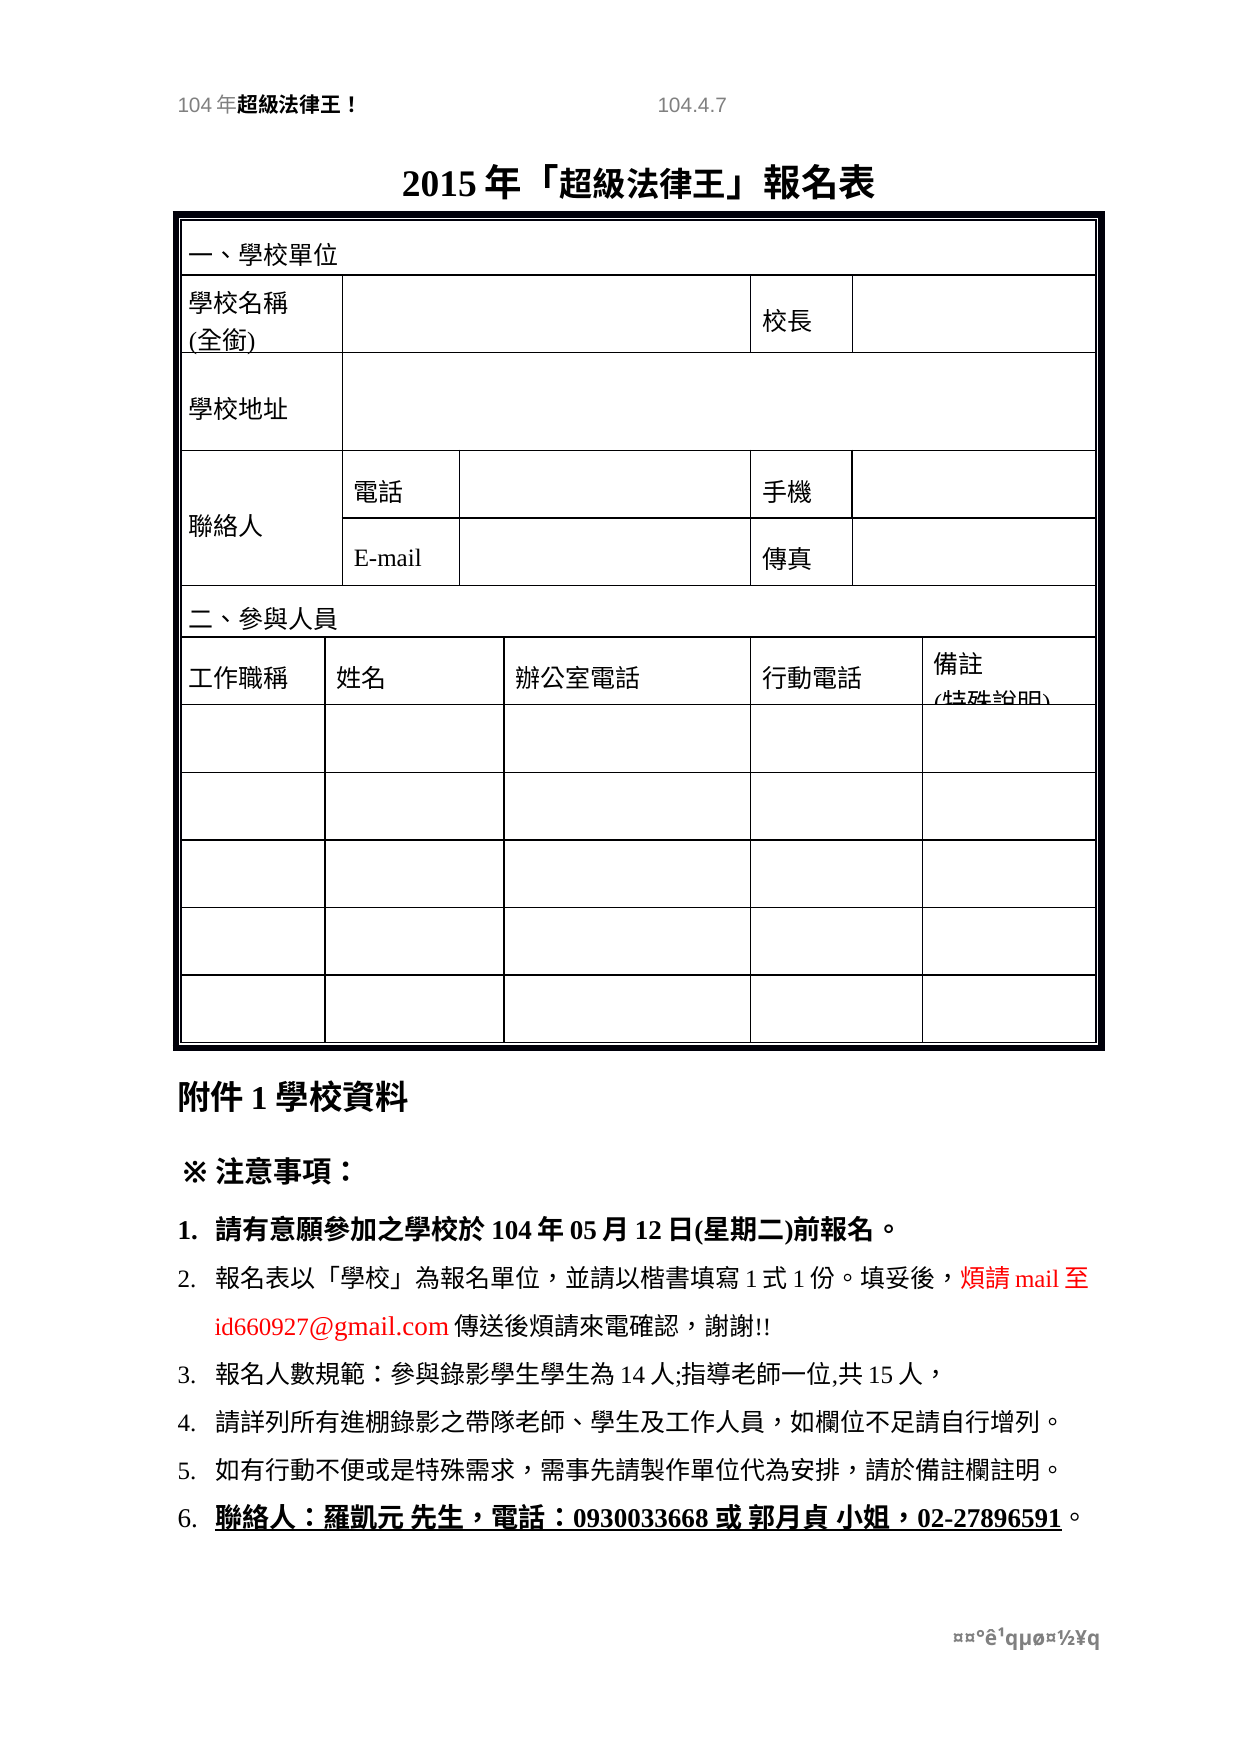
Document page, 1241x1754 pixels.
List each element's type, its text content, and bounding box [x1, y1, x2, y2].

table_cell [326, 908, 503, 974]
list 報名人數規範：參與錄影學生學生為14人;指導老師一位,共15人， [177, 1345, 1100, 1393]
list 如有行動不便或是特殊需求，需事先請製作單位代為安排，請於備註欄註明。 [177, 1441, 1100, 1489]
table_cell [326, 976, 503, 1042]
table_cell [751, 976, 922, 1042]
table_cell 校長 [751, 276, 852, 351]
table_cell [923, 841, 1095, 907]
table_cell [460, 519, 750, 585]
table_cell [505, 976, 750, 1042]
table_cell 姓名 [326, 638, 503, 704]
table_cell [182, 773, 324, 839]
table_cell [923, 773, 1095, 839]
table_cell [343, 353, 1095, 449]
table_cell [182, 908, 324, 974]
table_cell [326, 773, 503, 839]
table_cell [751, 705, 922, 771]
table_cell [923, 976, 1095, 1042]
list 請詳列所有進棚錄影之帶隊老師、學生及工作人員，如欄位不足請自行增列。 [177, 1393, 1100, 1441]
table_cell 電話 [343, 451, 459, 517]
text 附件1 學校資料 [177, 1051, 1100, 1126]
table_cell [751, 841, 922, 907]
table_cell [182, 976, 324, 1042]
table_cell 辦公室電話 [505, 638, 750, 704]
table_cell 學校地址 [182, 353, 342, 449]
table_cell 學校名稱 (全銜) [182, 276, 342, 351]
table_cell [326, 841, 503, 907]
table_cell [751, 908, 922, 974]
table_cell [505, 841, 750, 907]
table_cell 工作職稱 [182, 638, 324, 704]
list 請有意願參加之學校於104年05月12日(星期二)前報名。 [177, 1201, 1100, 1249]
table_cell E-mail [343, 519, 459, 585]
table_header 一、學校單位 [182, 221, 1095, 274]
table_cell 手機 [751, 451, 851, 517]
table_cell 備註 (特殊說明) [923, 638, 1095, 704]
table_cell [505, 705, 750, 771]
list 聯絡人：羅凱元 先生，電話：0930033668 或 郭月貞 小姐，02-27896591。 [177, 1489, 1100, 1537]
table_cell [343, 276, 750, 351]
text 2015年「超級法律王」報名表 [177, 136, 1100, 211]
table_cell 聯絡人 [182, 451, 342, 585]
list 報名表以「學校」為報名單位，並請以楷書填寫1式1份。填妥後，煩請mail至id660927@gmail.com傳送後煩請來電確認，謝謝!! [177, 1249, 1100, 1345]
table_cell [505, 773, 750, 839]
list 注意事項： [177, 1126, 1100, 1201]
table_cell [853, 276, 1095, 351]
table_cell 行動電話 [751, 638, 922, 704]
table_cell [923, 908, 1095, 974]
table_cell [460, 451, 750, 517]
table_cell [751, 773, 922, 839]
table_cell [326, 705, 503, 771]
table_cell [505, 908, 750, 974]
table_cell [853, 519, 1095, 585]
table_cell [182, 841, 324, 907]
table_cell [923, 705, 1095, 771]
table_cell [853, 451, 1095, 517]
table_cell 傳真 [751, 519, 852, 585]
table_cell [182, 705, 324, 771]
table_cell 二、參與人員 [182, 586, 1095, 636]
